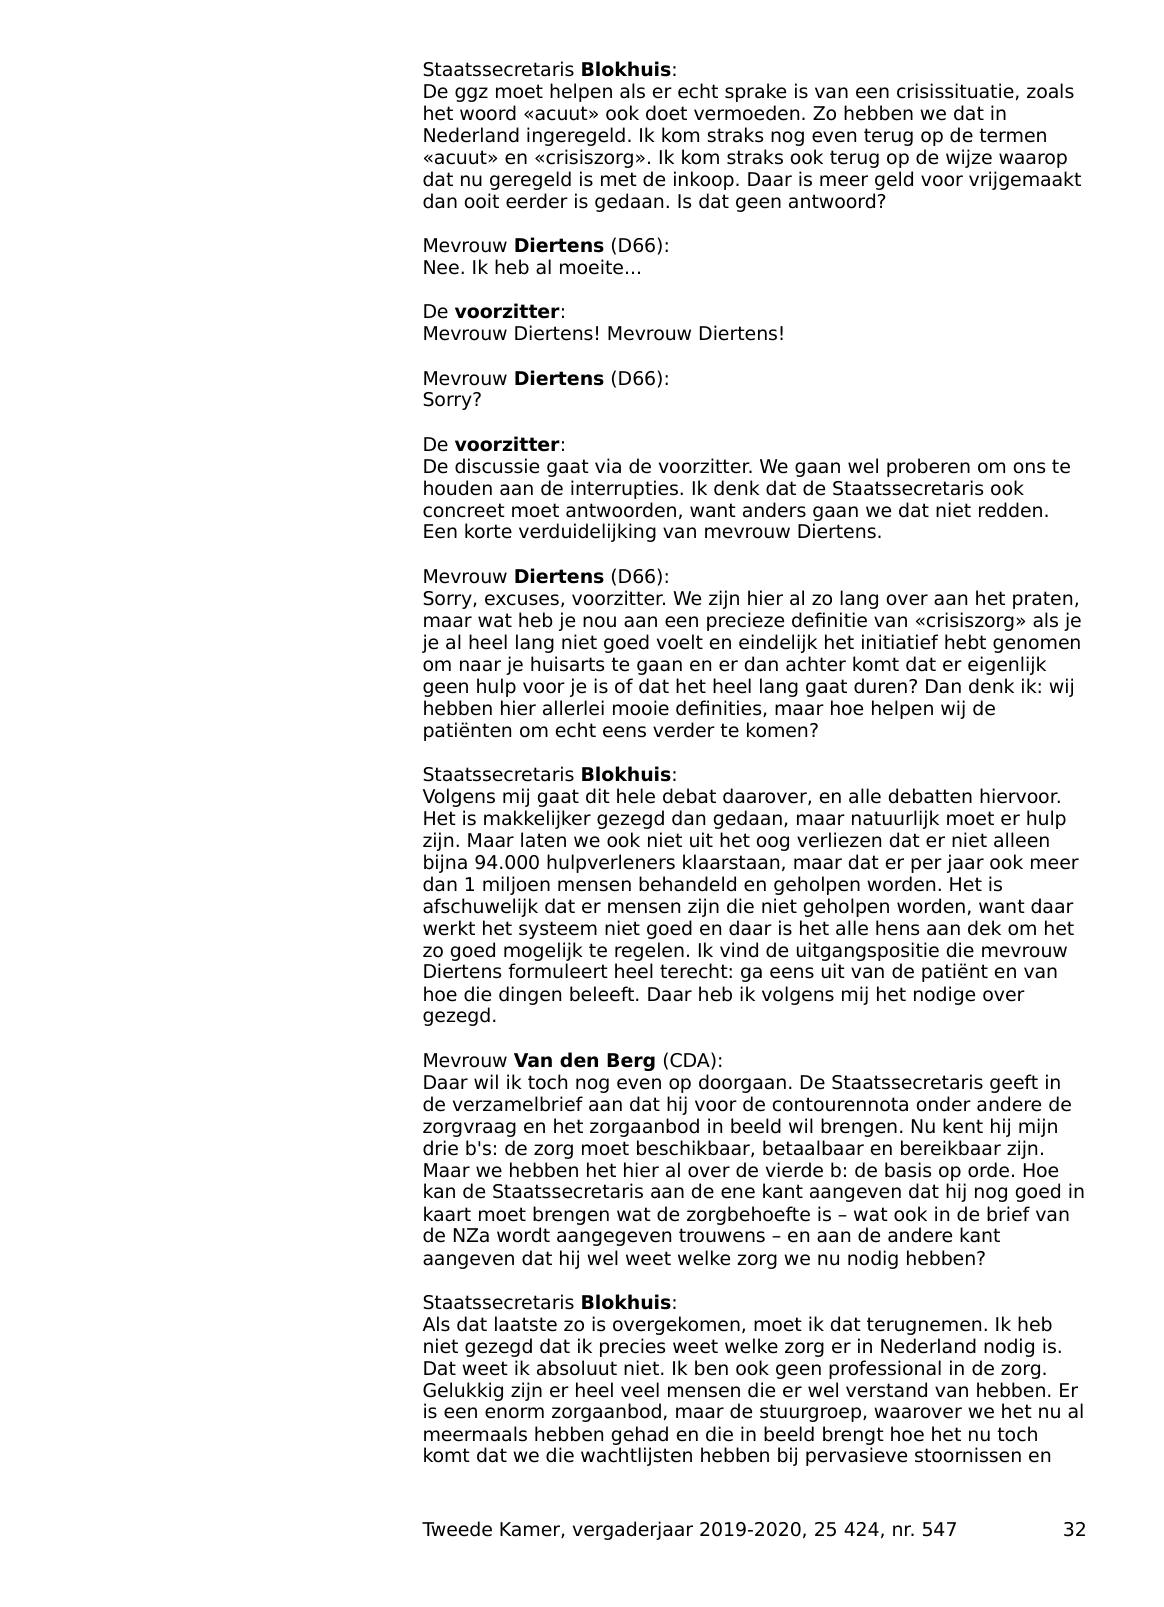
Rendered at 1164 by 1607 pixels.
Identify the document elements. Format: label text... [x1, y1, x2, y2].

text Staatssecretaris Blokhuis: [422, 1292, 1087, 1313]
text Staatssecretaris Blokhuis: [422, 764, 1087, 786]
text Mevrouw Diertens (D66): [422, 566, 1087, 588]
text Volgens mij gaat dit hele debat daarover, en alle debatten hiervoor. Het is makkelijker gezegd dan gedaan, maar natuurlijk moet er hulp zijn. Maar laten we ook niet uit het oog verliezen dat er niet alleen bijna 94.000 hulpverleners klaarstaan, maar dat er per jaar ook meer dan 1 miljoen mensen behandeld en geholpen worden. Het is afschuwelijk dat er mensen zijn die niet geholpen worden, want daar werkt het systeem niet goed en daar is het alle hens aan dek om het zo goed mogelijk te regelen. Ik vind de uitgangspositie die mevrouw Diertens formuleert heel terecht: ga eens uit van de patiënt en van hoe die dingen beleeft. Daar heb ik volgens mij het nodige over gezegd. [422, 786, 1087, 1027]
text Mevrouw Diertens (D66): [422, 367, 1087, 389]
text De voorzitter: [422, 433, 1087, 456]
text De voorzitter: [422, 301, 1087, 323]
text Mevrouw Van den Berg (CDA): [422, 1049, 1087, 1072]
text Sorry? [422, 389, 1087, 411]
text Nee. Ik heb al moeite... [422, 257, 1087, 279]
text Sorry, excuses, voorzitter. We zijn hier al zo lang over aan het praten, maar wat heb je nou aan een precieze definitie van «crisiszorg» als je je al heel lang niet goed voelt en eindelijk het initiatief hebt genomen om naar je huisarts te gaan en er dan achter komt dat er eigenlijk geen hulp voor je is of dat het heel lang gaat duren? Dan denk ik: wij hebben hier allerlei mooie definities, maar hoe helpen wij de patiënten om echt eens verder te komen? [422, 588, 1087, 741]
text De discussie gaat via de voorzitter. We gaan wel proberen om ons te houden aan de interrupties. Ik denk dat de Staatssecretaris ook concreet moet antwoorden, want anders gaan we dat niet redden. Een korte verduidelijking van mevrouw Diertens. [422, 456, 1087, 543]
text De ggz moet helpen als er echt sprake is van een crisissituatie, zoals het woord «acuut» ook doet vermoeden. Zo hebben we dat in Nederland ingeregeld. Ik kom straks nog even terug op de termen «acuut» en «crisiszorg». Ik kom straks ook terug op de wijze waarop dat nu geregeld is met de inkoop. Daar is meer geld voor vrijgemaakt dan ooit eerder is gedaan. Is dat geen antwoord? [422, 81, 1087, 213]
text Daar wil ik toch nog even op doorgaan. De Staatssecretaris geeft in de verzamelbrief aan dat hij voor de contourennota onder andere de zorgvraag en het zorgaanbod in beeld wil brengen. Nu kent hij mijn drie b's: de zorg moet beschikbaar, betaalbaar en bereikbaar zijn. Maar we hebben het hier al over de vierde b: de basis op orde. Hoe kan de Staatssecretaris aan de ene kant aangeven dat hij nog goed in kaart moet brengen wat de zorgbehoefte is – wat ook in de brief van de NZa wordt aangegeven trouwens – en aan de andere kant aangeven dat hij wel weet welke zorg we nu nodig hebben? [422, 1072, 1087, 1269]
text Als dat laatste zo is overgekomen, moet ik dat terugnemen. Ik heb niet gezegd dat ik precies weet welke zorg er in Nederland nodig is. Dat weet ik absoluut niet. Ik ben ook geen professional in de zorg. Gelukkig zijn er heel veel mensen die er wel verstand van hebben. Er is een enorm zorgaanbod, maar de stuurgroep, waarover we het nu al meermaals hebben gehad en die in beeld brengt hoe het nu toch komt dat we die wachtlijsten hebben bij pervasieve stoornissen en [422, 1313, 1087, 1467]
text Mevrouw Diertens (D66): [422, 235, 1087, 257]
text Mevrouw Diertens! Mevrouw Diertens! [422, 323, 1087, 345]
text Staatssecretaris Blokhuis: [422, 59, 1087, 81]
